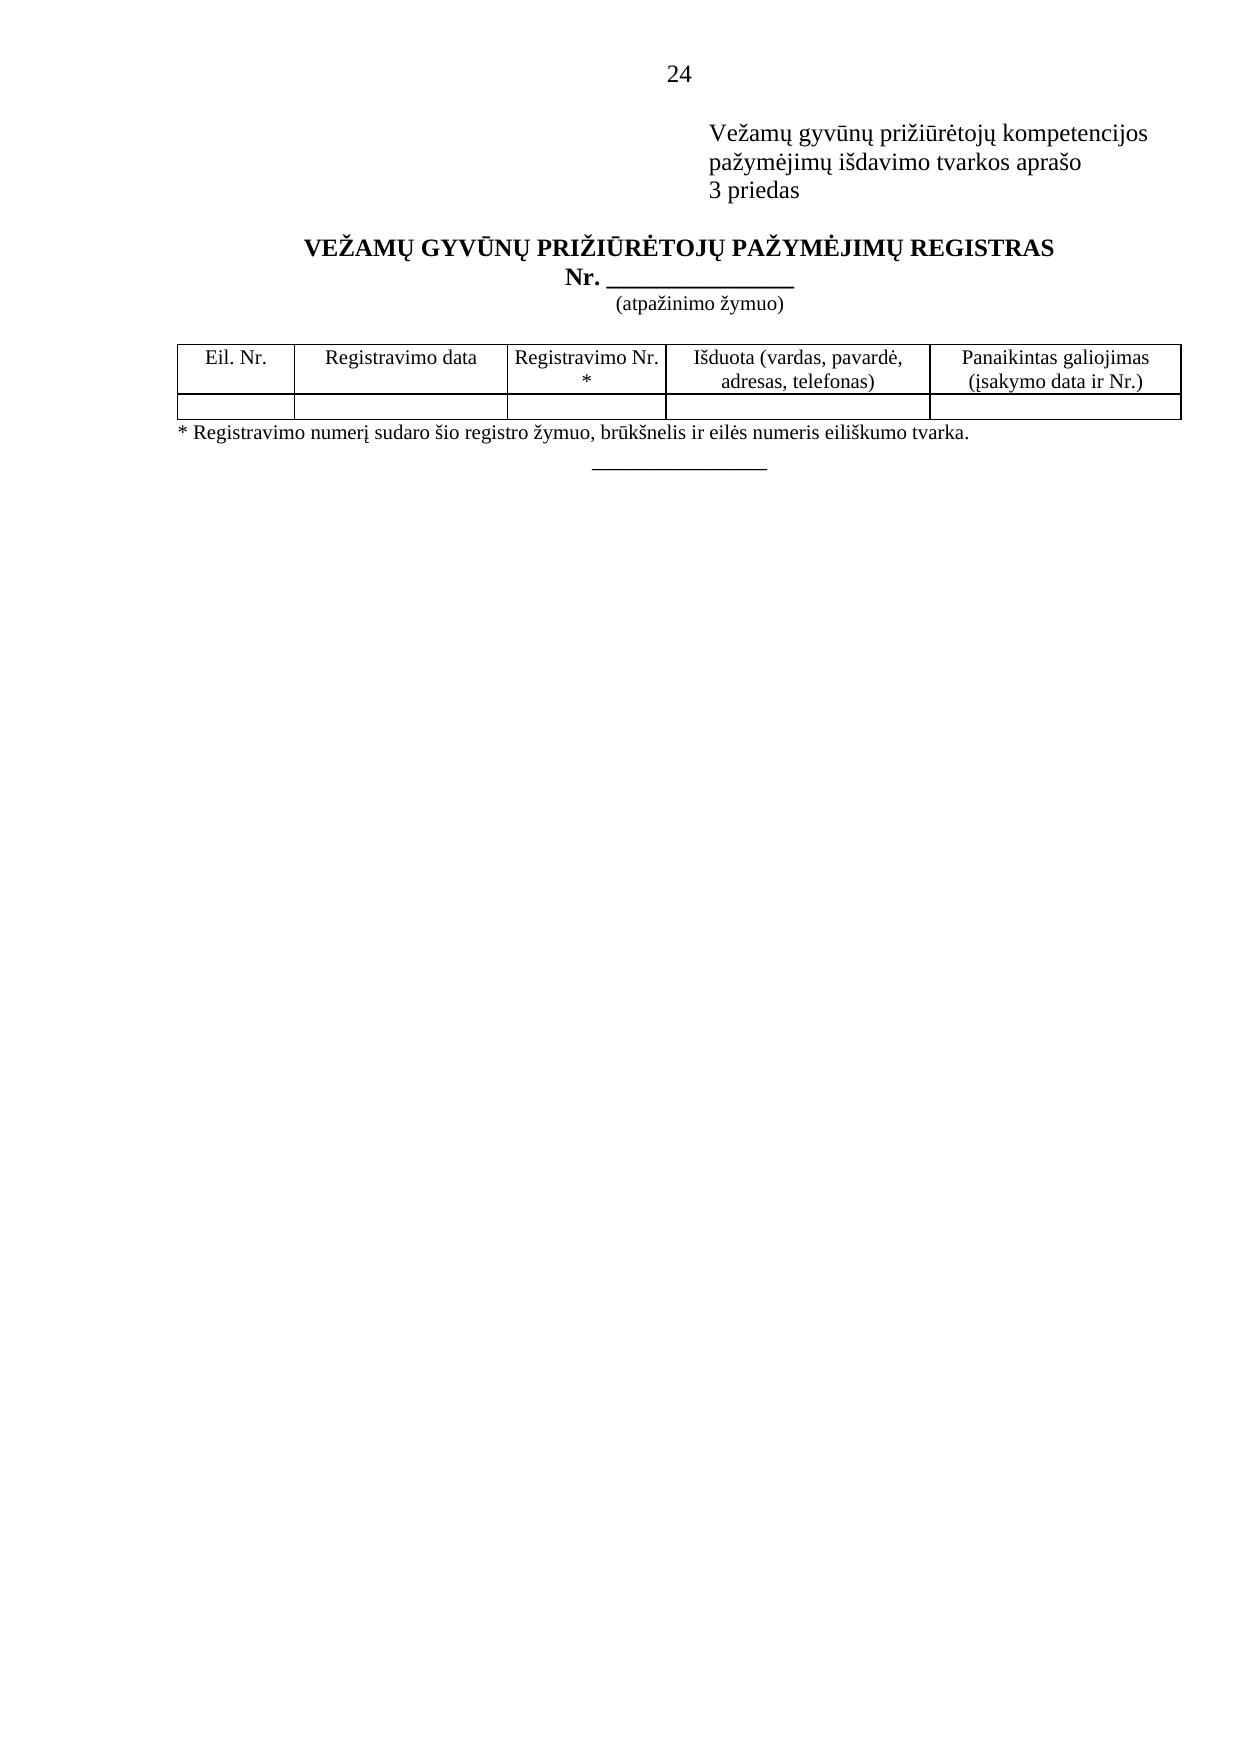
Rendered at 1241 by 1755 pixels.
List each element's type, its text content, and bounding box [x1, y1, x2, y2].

text (atpažinimo žymuo) [177, 291, 1181, 315]
text pažymėjimų išdavimo tvarkos aprašo [177, 147, 1181, 176]
text 3 priedas [177, 176, 1181, 204]
text * Registravimo numerį sudaro šio registro žymuo, brūkšnelis ir eilės numeris eiliškumo tvarka. [177, 420, 1181, 444]
text Vežamų gyvūnų prižiūrėtojų kompetencijos [709, 118, 1181, 147]
table_cell [290, 395, 294, 419]
table_header Registravimo data [295, 345, 507, 393]
text VEŽAMŲ GYVŪNŲ PRIŽIŪRĖTOJŲ PAŽYMĖJIMŲ REGISTRAS [177, 233, 1181, 262]
table_cell [295, 395, 299, 419]
text ______________ [177, 444, 1181, 473]
table_cell [503, 395, 507, 419]
table_cell [508, 395, 512, 419]
text Nr. _______________ [177, 262, 1181, 291]
table_header Eil. Nr. [178, 345, 294, 393]
